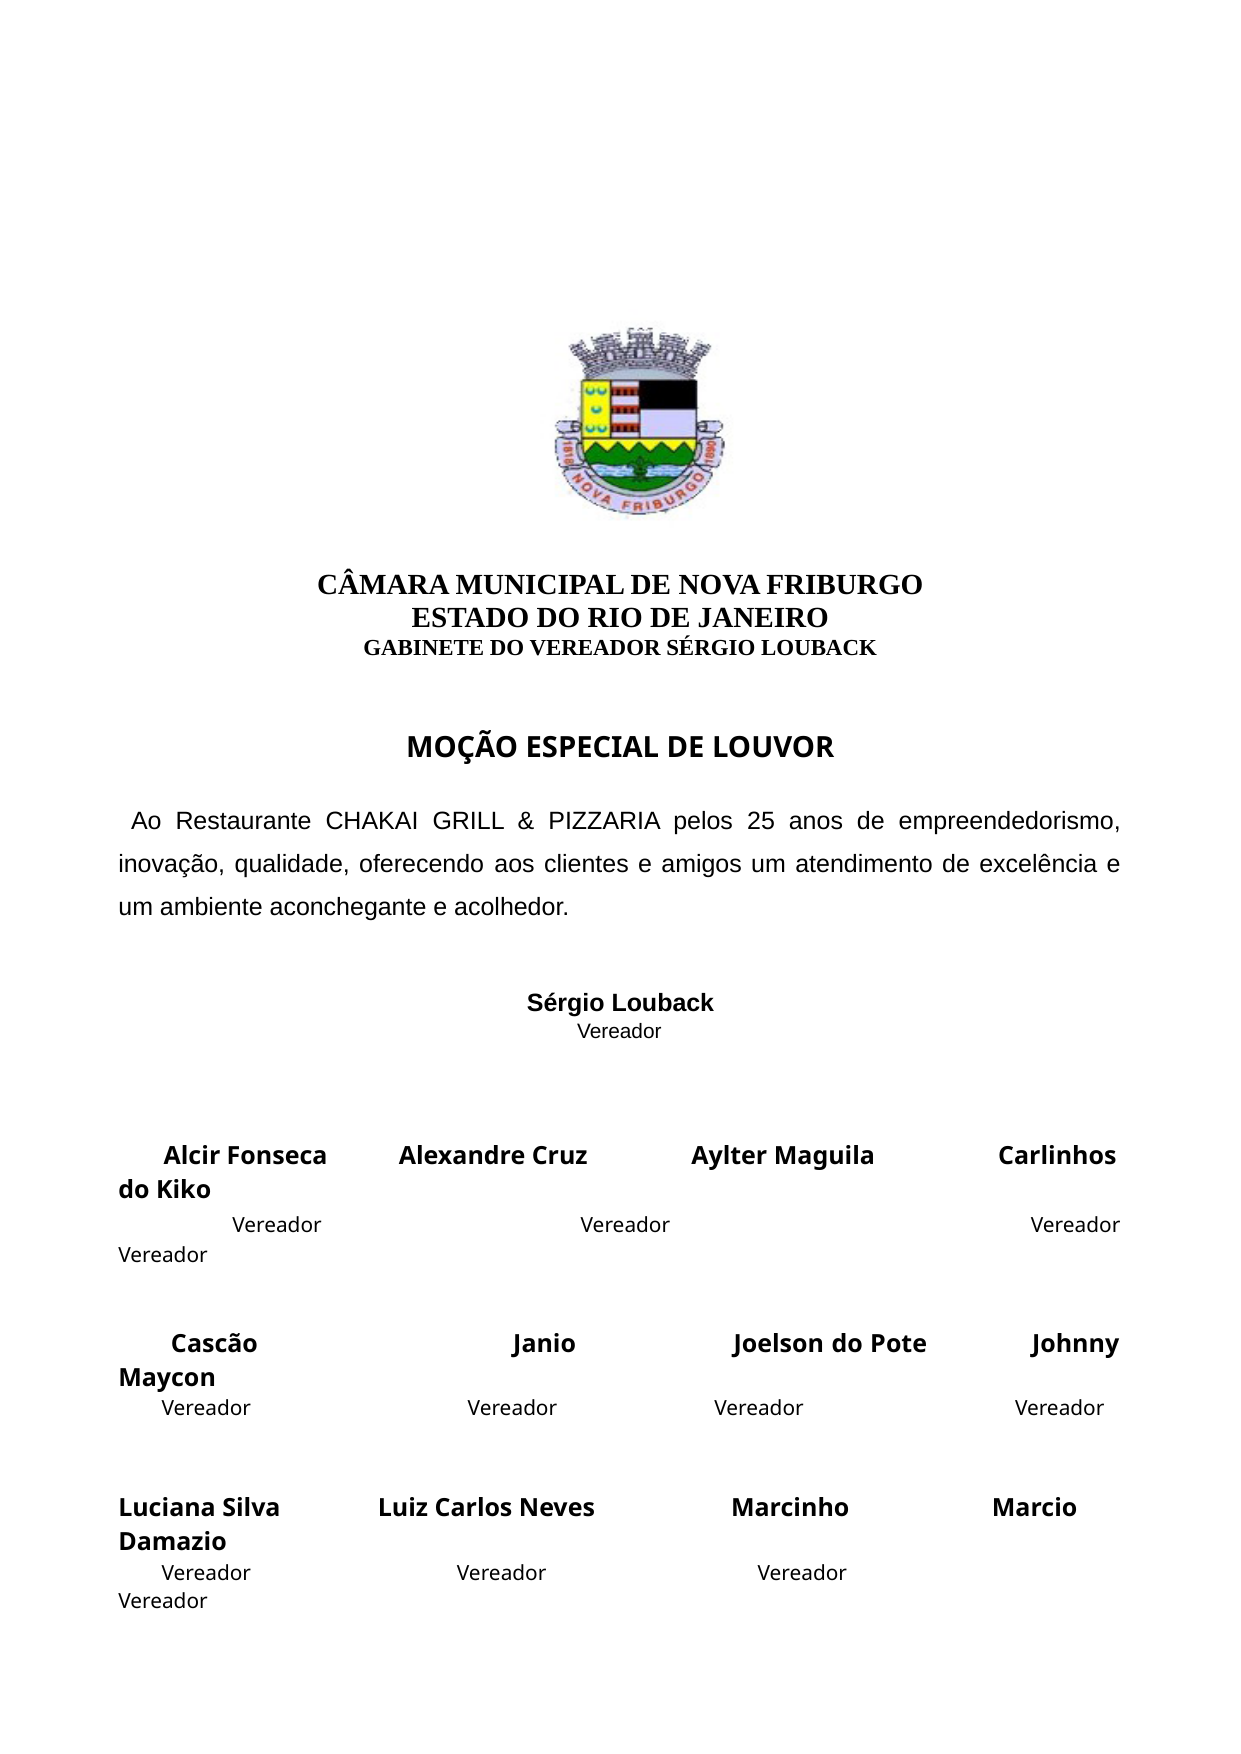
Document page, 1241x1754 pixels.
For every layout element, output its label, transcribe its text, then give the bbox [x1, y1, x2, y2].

text Ao Restaurante CHAKAI GRILL & PIZZARIA pelos 25 anos de empreendedorismo, inovação, qualidade, oferecendo aos clientes e amigos um atendimento de excelência e um ambiente aconchegante e acolhedor. [118, 806, 1122, 921]
text Sérgio Louback [118, 988, 1122, 1017]
text ESTADO DO RIO DE JANEIRO [118, 601, 1122, 634]
text Vereador Vereador Vereador Vereador [118, 1206, 1122, 1268]
text Alcir Fonseca Alexandre Cruz Aylter Maguila Carlinhos do Kiko [118, 1137, 1122, 1206]
text CÂMARA MUNICIPAL DE NOVA FRIBURGO [118, 567, 1122, 601]
text Vereador [118, 1017, 1122, 1043]
text MOÇÃO ESPECIAL DE LOUVOR [118, 726, 1122, 766]
text Vereador Vereador Vereador Vereador [118, 1558, 1122, 1615]
text Cascão Janio Joelson do Pote Johnny Maycon [118, 1325, 1122, 1393]
text Vereador Vereador Vereador Vereador [118, 1393, 1122, 1422]
text Luciana Silva Luiz Carlos Neves Marcinho Marcio Damazio [118, 1490, 1122, 1558]
text GABINETE DO VEREADOR SÉRGIO LOUBACK [118, 634, 1122, 660]
